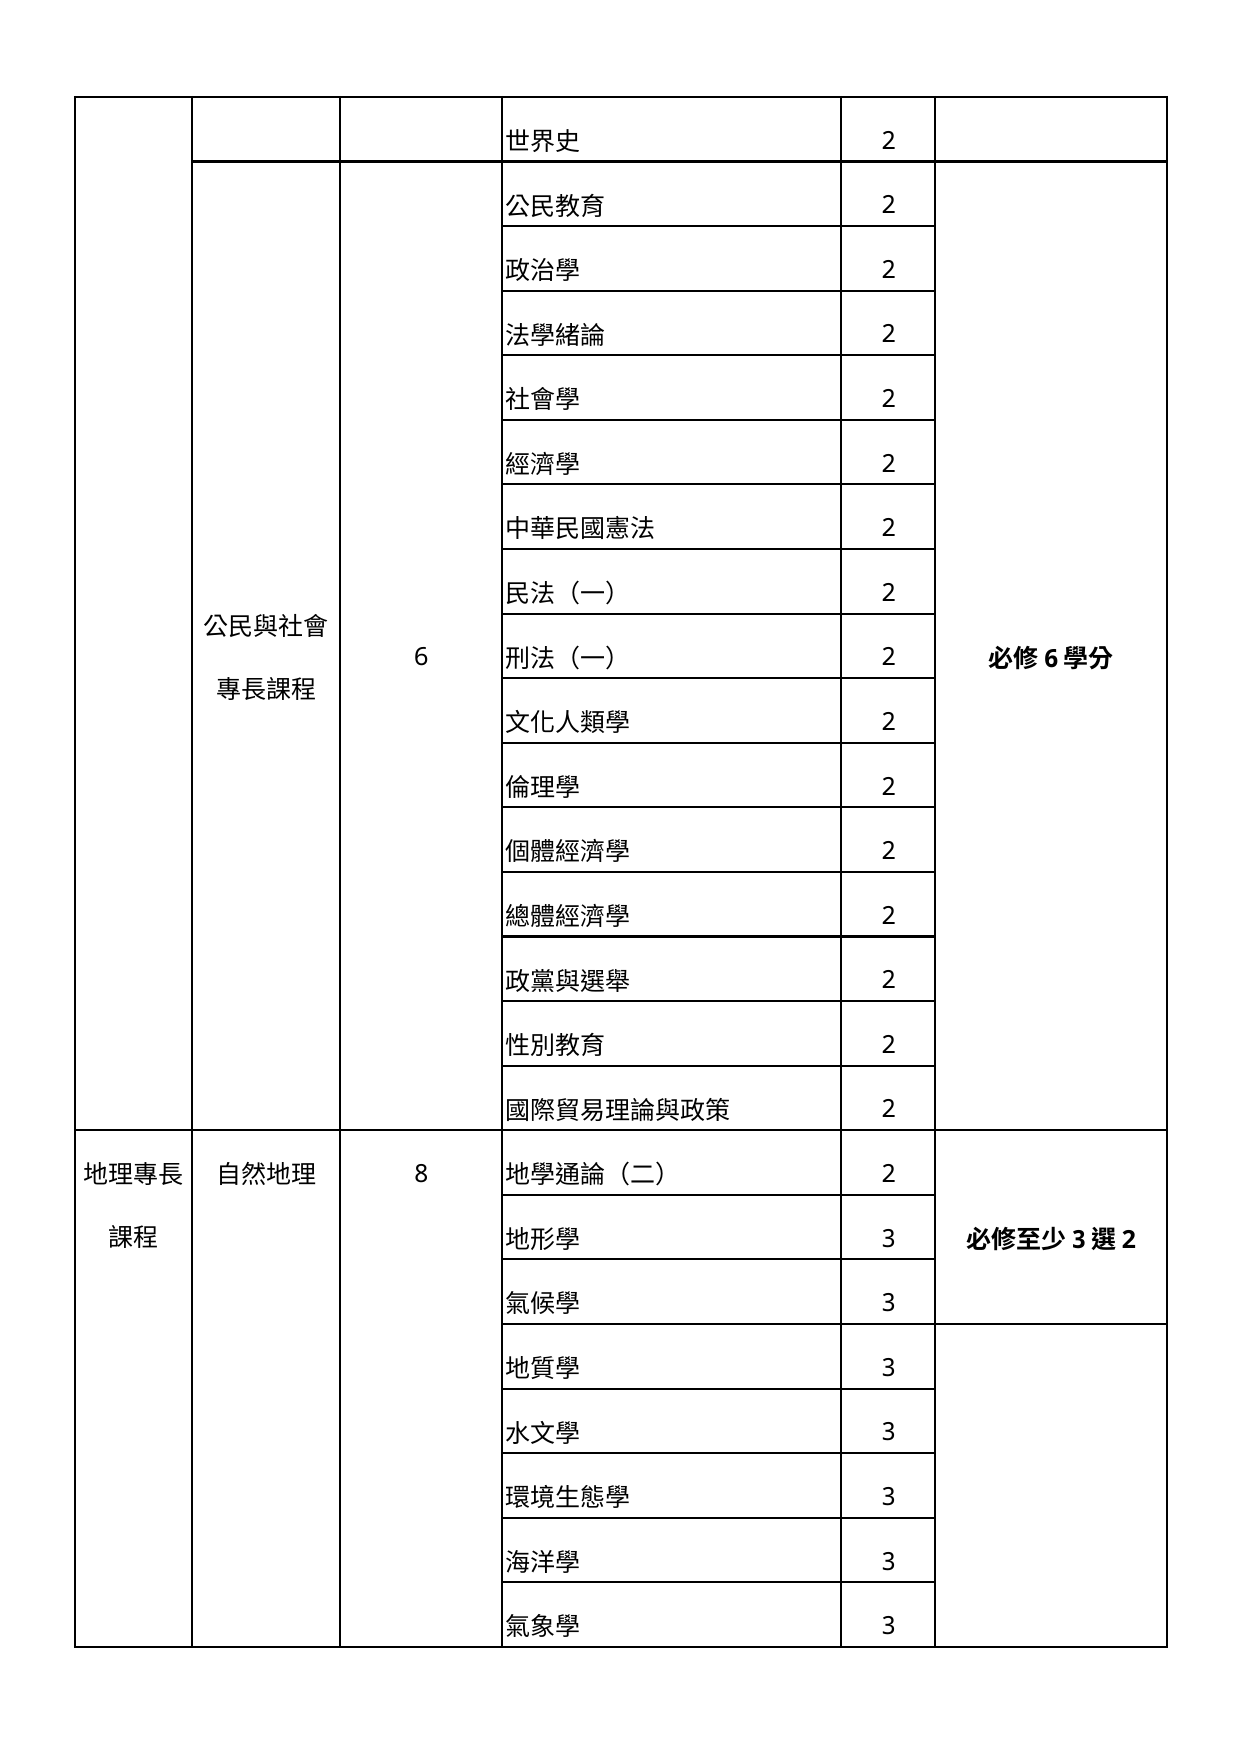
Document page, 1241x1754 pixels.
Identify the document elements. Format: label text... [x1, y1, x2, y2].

table_cell 自然地理 [193, 1131, 339, 1646]
table_cell 海洋學 [503, 1519, 840, 1581]
table_cell 2 [842, 679, 934, 742]
table_cell 2 [842, 1067, 934, 1129]
table_cell [936, 98, 1166, 160]
table_cell 3 [842, 1583, 934, 1646]
table_cell 2 [842, 938, 934, 1000]
table_cell 3 [842, 1325, 934, 1387]
table_cell 倫理學 [503, 744, 840, 806]
table_cell 環境生態學 [503, 1454, 840, 1517]
table_cell 世界史 [503, 98, 840, 160]
table_cell 8 [341, 1131, 501, 1646]
table_cell 社會學 [503, 356, 840, 419]
table_cell [193, 98, 339, 160]
table_cell 6 [341, 163, 501, 1129]
table_cell 經濟學 [503, 421, 840, 483]
table_cell 2 [842, 421, 934, 483]
table_cell 2 [842, 292, 934, 354]
table_cell 2 [842, 550, 934, 612]
table_cell [936, 1325, 1166, 1646]
table_cell 刑法（一） [503, 615, 840, 677]
table_cell [341, 98, 501, 160]
table_cell 政黨與選舉 [503, 938, 840, 1000]
table_cell [76, 98, 191, 1129]
table_cell 公民教育 [503, 163, 840, 225]
table_cell 地理專長課程 [76, 1131, 191, 1646]
table_cell 文化人類學 [503, 679, 840, 742]
table_cell 公民與社會專長課程 [193, 163, 339, 1129]
table_cell 2 [842, 808, 934, 871]
table_cell 2 [842, 485, 934, 548]
table_cell 氣象學 [503, 1583, 840, 1646]
table_cell 3 [842, 1196, 934, 1258]
table_cell 地質學 [503, 1325, 840, 1387]
table_cell 國際貿易理論與政策 [503, 1067, 840, 1129]
table_cell 性別教育 [503, 1002, 840, 1064]
table_cell 地學通論（二） [503, 1131, 840, 1194]
table_cell 總體經濟學 [503, 873, 840, 935]
table_cell 2 [842, 227, 934, 289]
table_cell 個體經濟學 [503, 808, 840, 871]
table_cell 3 [842, 1454, 934, 1517]
table_cell 3 [842, 1260, 934, 1323]
table_cell 中華民國憲法 [503, 485, 840, 548]
table_cell 必修至少3選2 [936, 1131, 1166, 1323]
table_cell 水文學 [503, 1390, 840, 1452]
table_cell 2 [842, 356, 934, 419]
table_cell 2 [842, 98, 934, 160]
table_cell 2 [842, 1002, 934, 1064]
table_cell 3 [842, 1519, 934, 1581]
table_cell 地形學 [503, 1196, 840, 1258]
table_cell 2 [842, 744, 934, 806]
table_cell 法學緒論 [503, 292, 840, 354]
table_cell 氣候學 [503, 1260, 840, 1323]
table_cell 2 [842, 163, 934, 225]
table_cell 2 [842, 1131, 934, 1194]
table_cell 必修6學分 [936, 163, 1166, 1129]
table_cell 2 [842, 615, 934, 677]
table_cell 政治學 [503, 227, 840, 289]
table_cell 民法（一） [503, 550, 840, 612]
table_cell 2 [842, 873, 934, 935]
table_cell 3 [842, 1390, 934, 1452]
